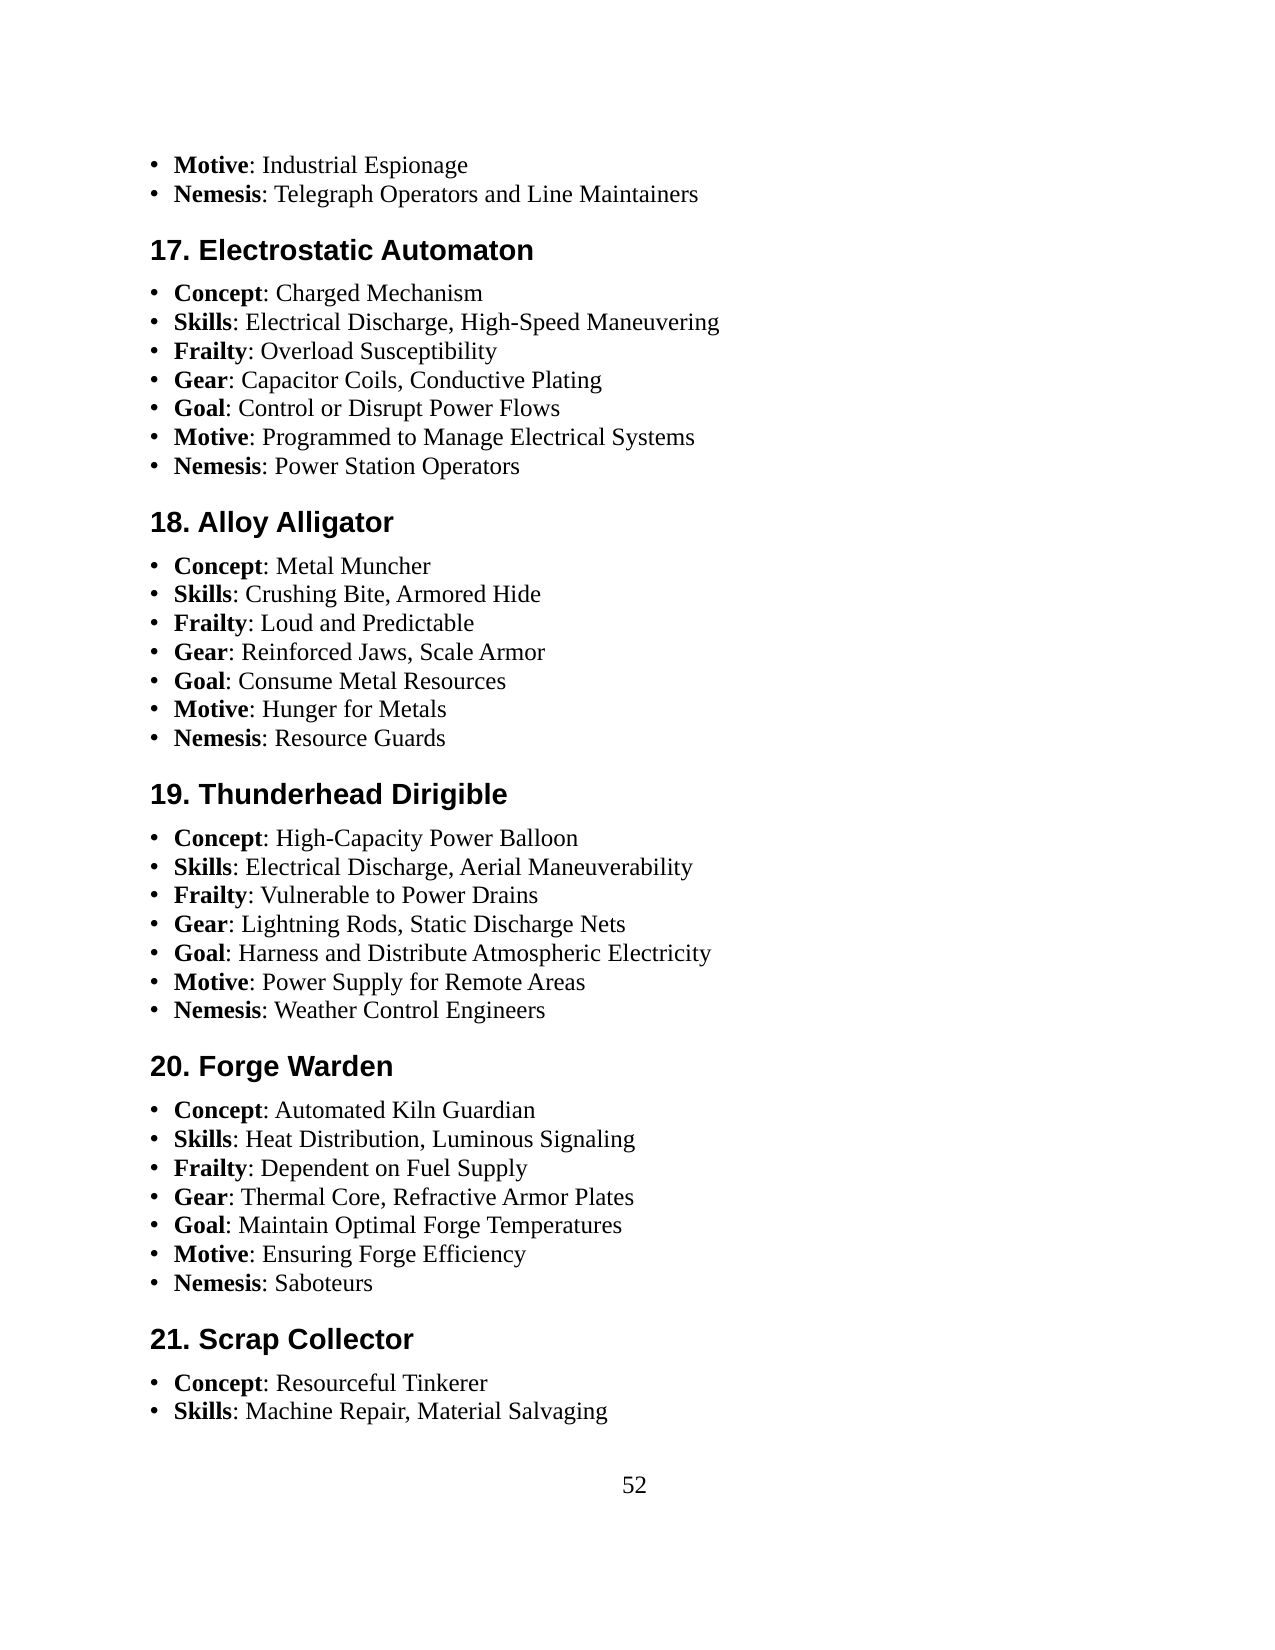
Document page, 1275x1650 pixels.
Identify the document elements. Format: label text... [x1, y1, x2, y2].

list Skills: Electrical Discharge, Aerial Maneuverability [150, 852, 1125, 881]
subtitle 21. Scrap Collector [150, 1322, 1125, 1355]
list Goal: Consume Metal Resources [150, 666, 1125, 694]
list Goal: Control or Disrupt Power Flows [150, 393, 1125, 422]
list Skills: Machine Repair, Material Salvaging [150, 1396, 1125, 1425]
list Nemesis: Saboteurs [150, 1268, 1125, 1297]
list Gear: Thermal Core, Refractive Armor Plates [150, 1182, 1125, 1210]
list Motive: Programmed to Manage Electrical Systems [150, 422, 1125, 451]
list Motive: Industrial Espionage [150, 150, 1125, 179]
list Motive: Hunger for Metals [150, 694, 1125, 723]
list Skills: Electrical Discharge, High-Speed Maneuvering [150, 307, 1125, 336]
list Frailty: Loud and Predictable [150, 608, 1125, 637]
list Nemesis: Power Station Operators [150, 451, 1125, 480]
list Concept: Automated Kiln Guardian [150, 1095, 1125, 1124]
list Gear: Lightning Rods, Static Discharge Nets [150, 909, 1125, 938]
list Concept: Charged Mechanism [150, 278, 1125, 307]
subtitle 19. Thunderhead Dirigible [150, 777, 1125, 811]
list Frailty: Dependent on Fuel Supply [150, 1153, 1125, 1182]
list Frailty: Overload Susceptibility [150, 336, 1125, 365]
list Skills: Crushing Bite, Armored Hide [150, 579, 1125, 608]
subtitle 18. Alloy Alligator [150, 505, 1125, 538]
list Concept: Resourceful Tinkerer [150, 1368, 1125, 1396]
list Goal: Harness and Distribute Atmospheric Electricity [150, 938, 1125, 967]
list Nemesis: Weather Control Engineers [150, 996, 1125, 1024]
list Concept: High-Capacity Power Balloon [150, 823, 1125, 852]
list Skills: Heat Distribution, Luminous Signaling [150, 1124, 1125, 1153]
list Concept: Metal Muncher [150, 551, 1125, 579]
list Gear: Capacitor Coils, Conductive Plating [150, 365, 1125, 393]
subtitle 20. Forge Warden [150, 1049, 1125, 1083]
list Goal: Maintain Optimal Forge Temperatures [150, 1210, 1125, 1239]
list Nemesis: Resource Guards [150, 723, 1125, 752]
list Gear: Reinforced Jaws, Scale Armor [150, 637, 1125, 666]
subtitle 17. Electrostatic Automaton [150, 232, 1125, 266]
list Nemesis: Telegraph Operators and Line Maintainers [150, 179, 1125, 207]
list Motive: Ensuring Forge Efficiency [150, 1239, 1125, 1268]
list Motive: Power Supply for Remote Areas [150, 967, 1125, 996]
list Frailty: Vulnerable to Power Drains [150, 881, 1125, 909]
